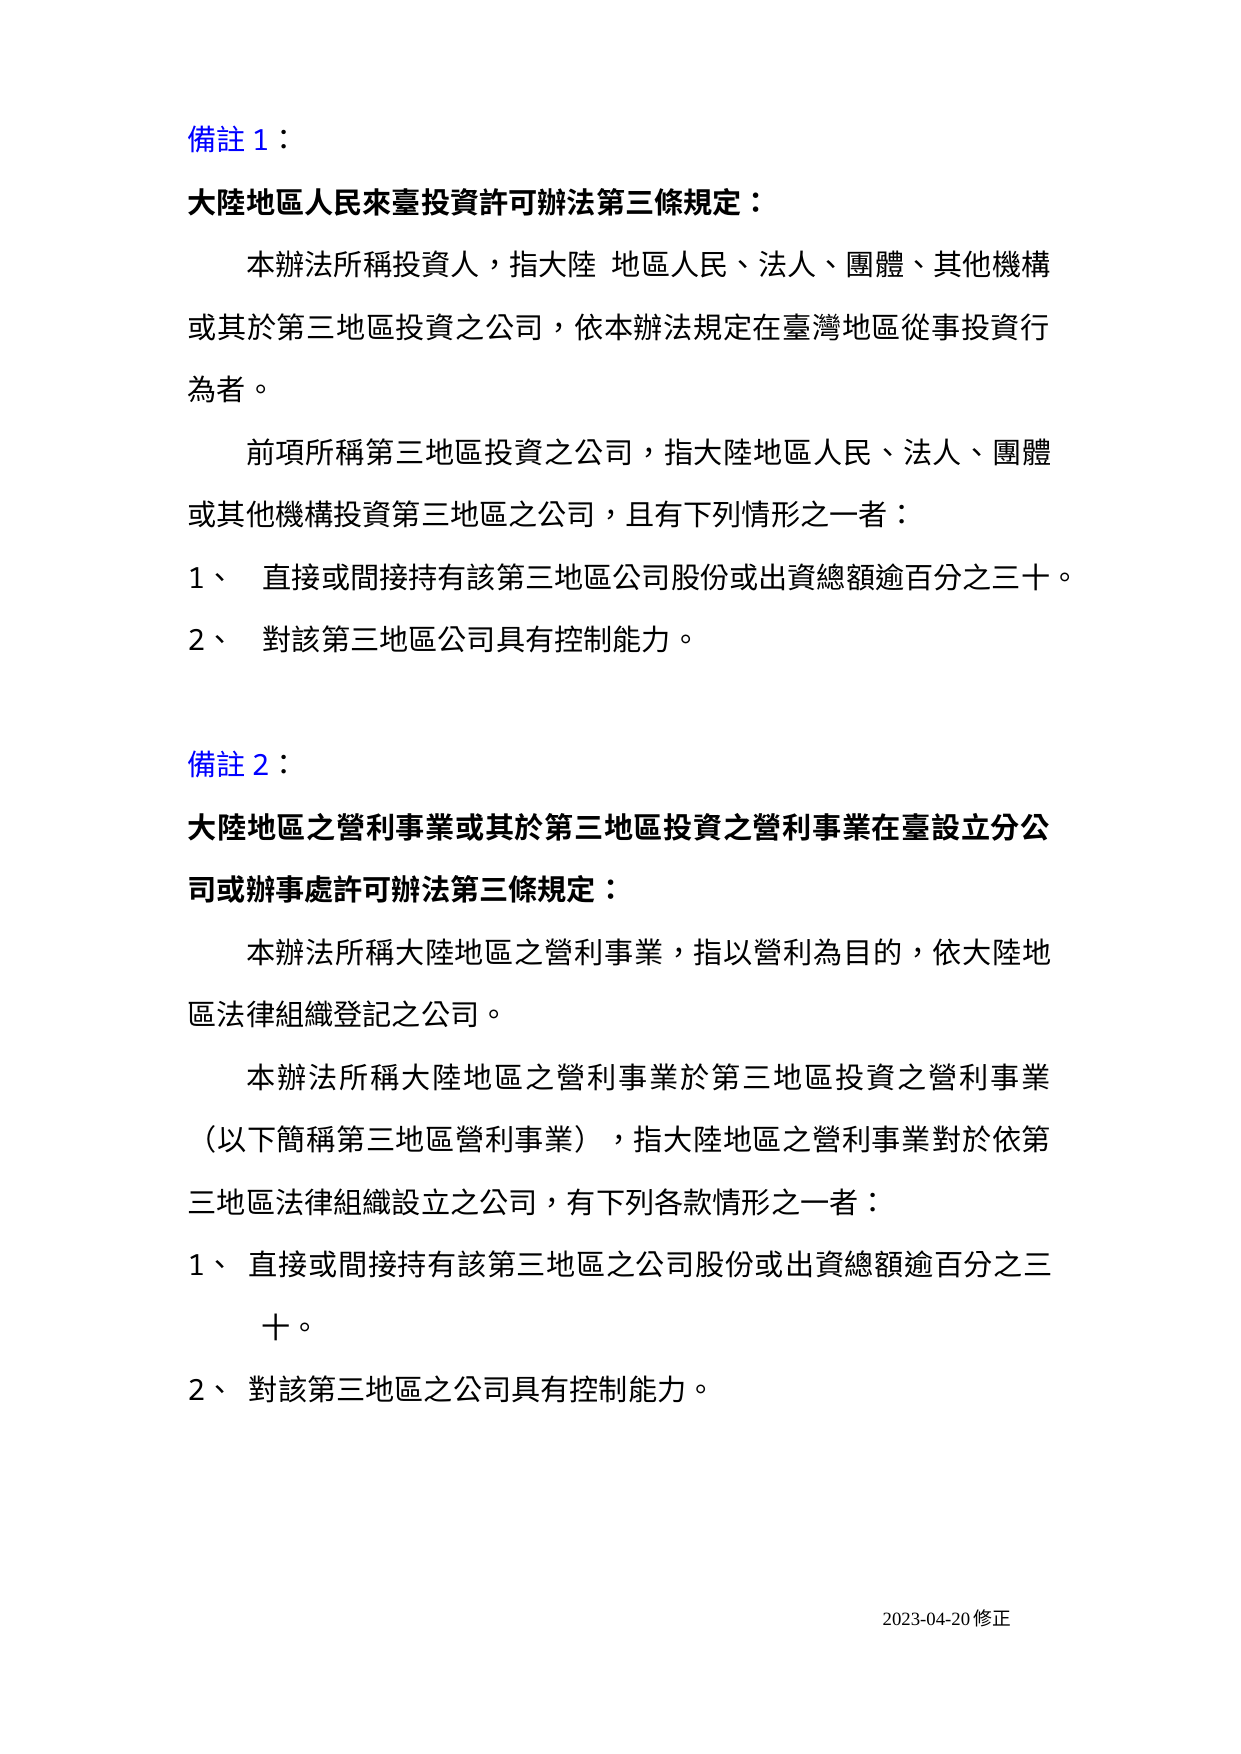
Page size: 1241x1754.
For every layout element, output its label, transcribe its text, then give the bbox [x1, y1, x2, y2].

text 本辦法所稱大陸地區之營利事業，指以營利為目的，依大陸地區法律組織登記之公司。 [187, 909, 1053, 1034]
text 大陸地區人民來臺投資許可辦法第三條規定： [187, 159, 1053, 221]
list 對該第三地區之公司具有控制能力。 [187, 1346, 1053, 1409]
text 大陸地區之營利事業或其於第三地區投資之營利事業在臺設立分公司或辦事處許可辦法第三條規定： [187, 784, 1053, 909]
text 本辦法所稱大陸地區之營利事業於第三地區投資之營利事業（以下簡稱第三地區營利事業），指大陸地區之營利事業對於依第三地區法律組織設立之公司，有下列各款情形之一者： [187, 1034, 1053, 1221]
text 備註2： [187, 721, 1053, 784]
list 對該第三地區公司具有控制能力。 [187, 596, 1053, 659]
list 直接或間接持有該第三地區之公司股份或出資總額逾百分之三十。 [187, 1221, 1053, 1346]
text 本辦法所稱投資人，指大陸 地區人民、法人、團體、其他機構或其於第三地區投資之公司，依本辦法規定在臺灣地區從事投資行為者。 [187, 221, 1053, 409]
text 前項所稱第三地區投資之公司，指大陸地區人民、法人、團體或其他機構投資第三地區之公司，且有下列情形之一者： [187, 409, 1053, 534]
list 直接或間接持有該第三地區公司股份或出資總額逾百分之三十。 [187, 534, 1053, 596]
text 備註1： [187, 96, 1053, 159]
